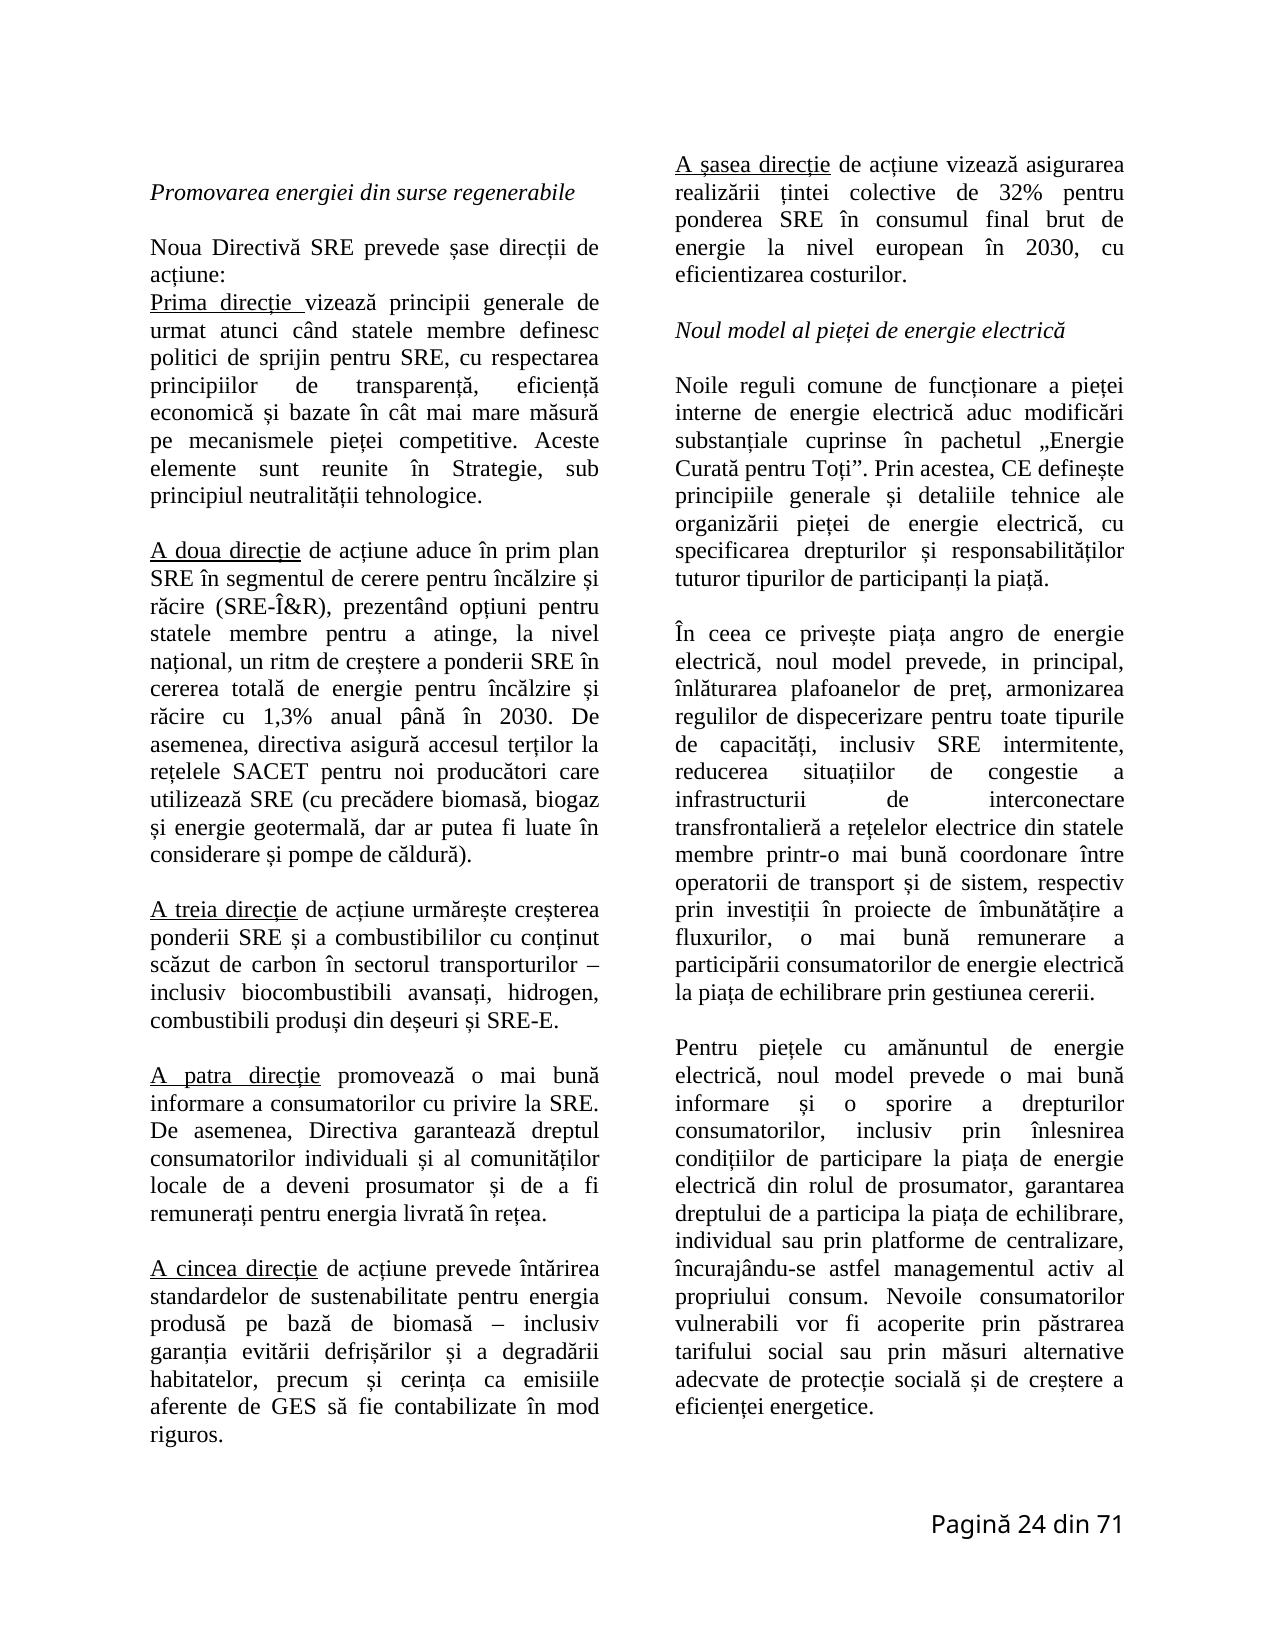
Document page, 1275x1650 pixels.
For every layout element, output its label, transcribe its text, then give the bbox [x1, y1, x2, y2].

text În ceea ce privește piața angro de energie electrică, noul model prevede, in principal, înlăturarea plafoanelor de preț, armonizarea regulilor de dispecerizare pentru toate tipurile de capacități, inclusiv SRE intermitente, reducerea situațiilor de congestie a infrastructurii de interconectare transfrontalieră a rețelelor electrice din statele membre printr-o mai bună coordonare între operatorii de transport și de sistem, respectiv prin investiții în proiecte de îmbunătățire a fluxurilor, o mai bună remunerare a participării consumatorilor de energie electrică la piața de echilibrare prin gestiunea cererii. [675, 619, 1125, 1006]
text A șasea direcție de acțiune vizează asigurarea realizării țintei colective de 32% pentru ponderea SRE în consumul final brut de energie la nivel european în 2030, cu eficientizarea costurilor. [675, 150, 1125, 288]
text Noua Directivă SRE prevede șase direcții de acțiune: [150, 233, 600, 288]
text Pentru piețele cu amănuntul de energie electrică, noul model prevede o mai bună informare și o sporire a drepturilor consumatorilor, inclusiv prin înlesnirea condițiilor de participare la piața de energie electrică din rolul de prosumator, garantarea dreptului de a participa la piața de echilibrare, individual sau prin platforme de centralizare, încurajându-se astfel managementul activ al propriului consum. Nevoile consumatorilor vulnerabili vor fi acoperite prin păstrarea tarifului social sau prin măsuri alternative adecvate de protecție socială și de creștere a eficienței energetice. [675, 1033, 1125, 1420]
text A doua direcție de acțiune aduce în prim plan SRE în segmentul de cerere pentru încălzire și răcire (SRE-Î&R), prezentând opțiuni pentru statele membre pentru a atinge, la nivel național, un ritm de creștere a ponderii SRE în cererea totală de energie pentru încălzire și răcire cu 1,3% anual până în 2030. De asemenea, directiva asigură accesul terților la rețelele SACET pentru noi producători care utilizează SRE (cu precădere biomasă, biogaz și energie geotermală, dar ar putea fi luate în considerare și pompe de căldură). [150, 536, 600, 868]
text A patra direcție promovează o mai bună informare a consumatorilor cu privire la SRE. De asemenea, Directiva garantează dreptul consumatorilor individuali și al comunităților locale de a deveni prosumator și de a fi remunerați pentru energia livrată în rețea. [150, 1061, 600, 1227]
text Prima direcție vizează principii generale de urmat atunci când statele membre definesc politici de sprijin pentru SRE, cu respectarea principiilor de transparență, eficiență economică și bazate în cât mai mare măsură pe mecanismele pieței competitive. Aceste elemente sunt reunite în Strategie, sub principiul neutralității tehnologice. [150, 288, 600, 509]
text Noul model al pieței de energie electrică [675, 316, 1125, 343]
text A treia direcție de acțiune urmărește creșterea ponderii SRE și a combustibililor cu conținut scăzut de carbon în sectorul transporturilor – inclusiv biocombustibili avansați, hidrogen, combustibili produși din deșeuri și SRE-E. [150, 895, 600, 1033]
text Promovarea energiei din surse regenerabile [150, 178, 600, 205]
text A cincea direcție de acțiune prevede întărirea standardelor de sustenabilitate pentru energia produsă pe bază de biomasă – inclusiv garanția evitării defrișărilor și a degradării habitatelor, precum și cerința ca emisiile aferente de GES să fie contabilizate în mod riguros. [150, 1254, 600, 1447]
text Noile reguli comune de funcționare a pieței interne de energie electrică aduc modificări substanțiale cuprinse în pachetul „Energie Curată pentru Toți”. Prin acestea, CE definește principiile generale și detaliile tehnice ale organizării pieței de energie electrică, cu specificarea drepturilor și responsabilităților tuturor tipurilor de participanți la piață. [675, 371, 1125, 592]
